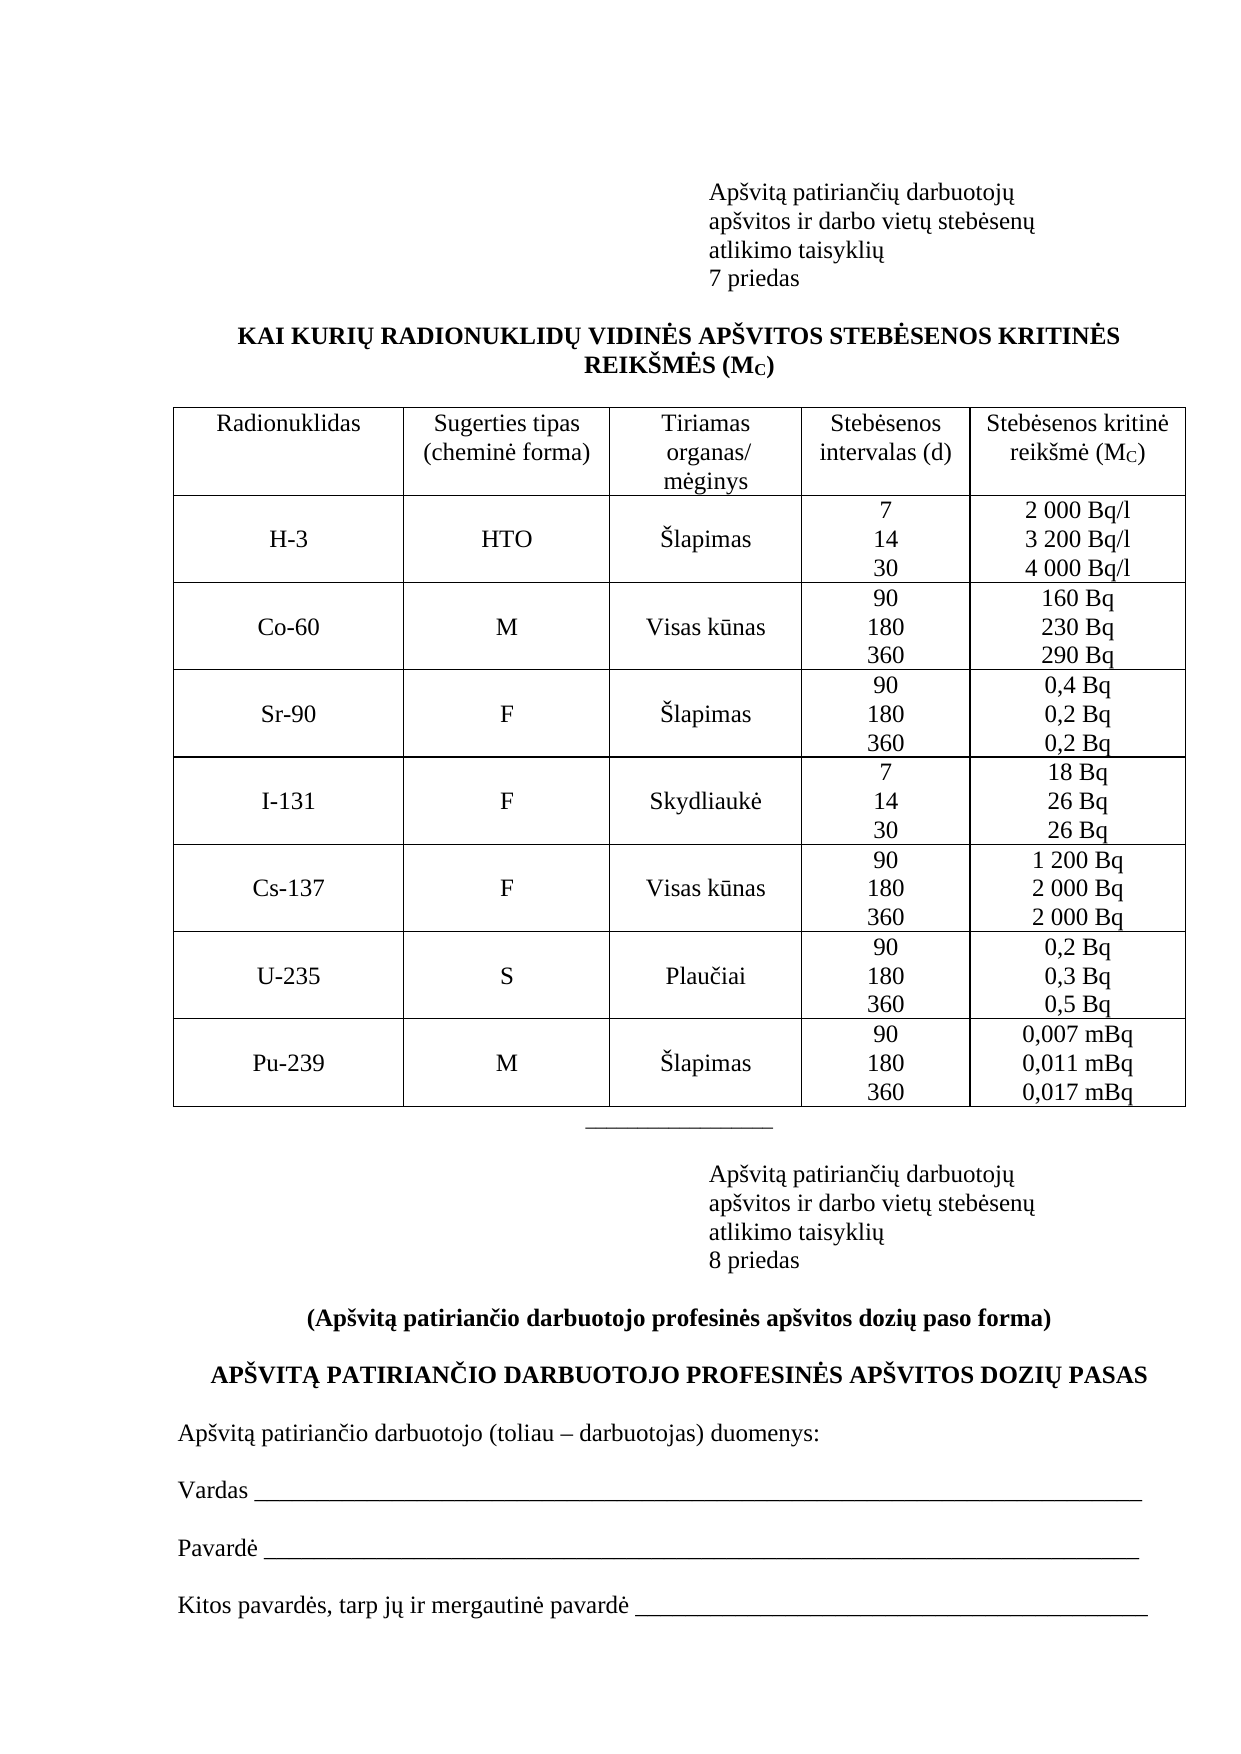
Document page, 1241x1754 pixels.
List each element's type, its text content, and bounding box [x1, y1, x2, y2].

table_header Radionuklidas [174, 408, 403, 494]
text 7 priedas [709, 263, 1181, 292]
table_cell Visas kūnas [610, 845, 801, 931]
table_cell 90 180 360 [802, 1019, 969, 1106]
text __________________ [177, 1107, 1181, 1131]
table_cell 90 180 360 [802, 583, 969, 669]
text Apšvitą patiriančių darbuotojų [709, 177, 1181, 206]
text apšvitos ir darbo vietų stebėsenų [709, 206, 1181, 235]
table_cell Sr-90 [174, 670, 403, 756]
table_cell F [404, 670, 609, 756]
text atlikimo taisyklių [709, 1217, 1181, 1246]
table_cell 1 200 Bq 2 000 Bq 2 000 Bq [971, 845, 1185, 931]
table_cell I-131 [174, 758, 403, 844]
table_cell Šlapimas [610, 670, 801, 756]
table_cell Cs-137 [174, 845, 403, 931]
table_cell F [404, 845, 609, 931]
table_cell Pu-239 [174, 1019, 403, 1106]
table_cell S [404, 932, 609, 1018]
table_cell Co-60 [174, 583, 403, 669]
table_cell HTO [404, 496, 609, 582]
table_cell F [404, 758, 609, 844]
table_cell Skydliaukė [610, 758, 801, 844]
table_cell Visas kūnas [610, 583, 801, 669]
table_cell M [404, 583, 609, 669]
table_cell 18 Bq 26 Bq 26 Bq [971, 758, 1185, 844]
table_cell 90 180 360 [802, 670, 969, 756]
table_cell 7 14 30 [802, 758, 969, 844]
table_cell 0,007 mBq 0,011 mBq 0,017 mBq [971, 1019, 1185, 1106]
table_cell 0,4 Bq 0,2 Bq 0,2 Bq [971, 670, 1185, 756]
text KAI KURIŲ RADIONUKLIDŲ VIDINĖS APŠVITOS STEBĖSENOS KRITINĖS REIKŠMĖS (MC) [177, 321, 1181, 378]
table_header Stebėsenos kritinė reikšmė (MC) [971, 408, 1185, 494]
table_cell H-3 [174, 496, 403, 582]
text Kitos pavardės, tarp jų ir mergautinė pavardė _________________________________________ [177, 1591, 1181, 1619]
text Vardas _______________________________________________________________________ [177, 1476, 1181, 1504]
table_cell 7 14 30 [802, 496, 969, 582]
table_cell 90 180 360 [802, 845, 969, 931]
table_cell 0,2 Bq 0,3 Bq 0,5 Bq [971, 932, 1185, 1018]
table_cell M [404, 1019, 609, 1106]
table_cell 160 Bq 230 Bq 290 Bq [971, 583, 1185, 669]
table_header Stebėsenos intervalas (d) [802, 408, 969, 494]
table_cell Šlapimas [610, 496, 801, 582]
text apšvitos ir darbo vietų stebėsenų [709, 1188, 1181, 1217]
text (Apšvitą patiriančio darbuotojo profesinės apšvitos dozių paso forma) [177, 1303, 1181, 1332]
text Apšvitą patiriančių darbuotojų [709, 1159, 1181, 1188]
table_cell Plaučiai [610, 932, 801, 1018]
text Pavardė ______________________________________________________________________ [177, 1533, 1181, 1562]
table_cell Šlapimas [610, 1019, 801, 1106]
text atlikimo taisyklių [709, 235, 1181, 263]
table_header Tiriamas organas/ mėginys [610, 408, 801, 494]
table_header Sugerties tipas (cheminė forma) [404, 408, 609, 494]
text Apšvitą patiriančio darbuotojo (toliau – darbuotojas) duomenys: [177, 1418, 1181, 1447]
table_cell 2 000 Bq/l 3 200 Bq/l 4 000 Bq/l [971, 496, 1185, 582]
text 8 priedas [709, 1246, 1181, 1274]
text APŠVITĄ PATIRIANČIO DARBUOTOJO PROFESINĖS APŠVITOS DOZIŲ PASAS [177, 1361, 1181, 1389]
table_cell U-235 [174, 932, 403, 1018]
table_cell 90 180 360 [802, 932, 969, 1018]
